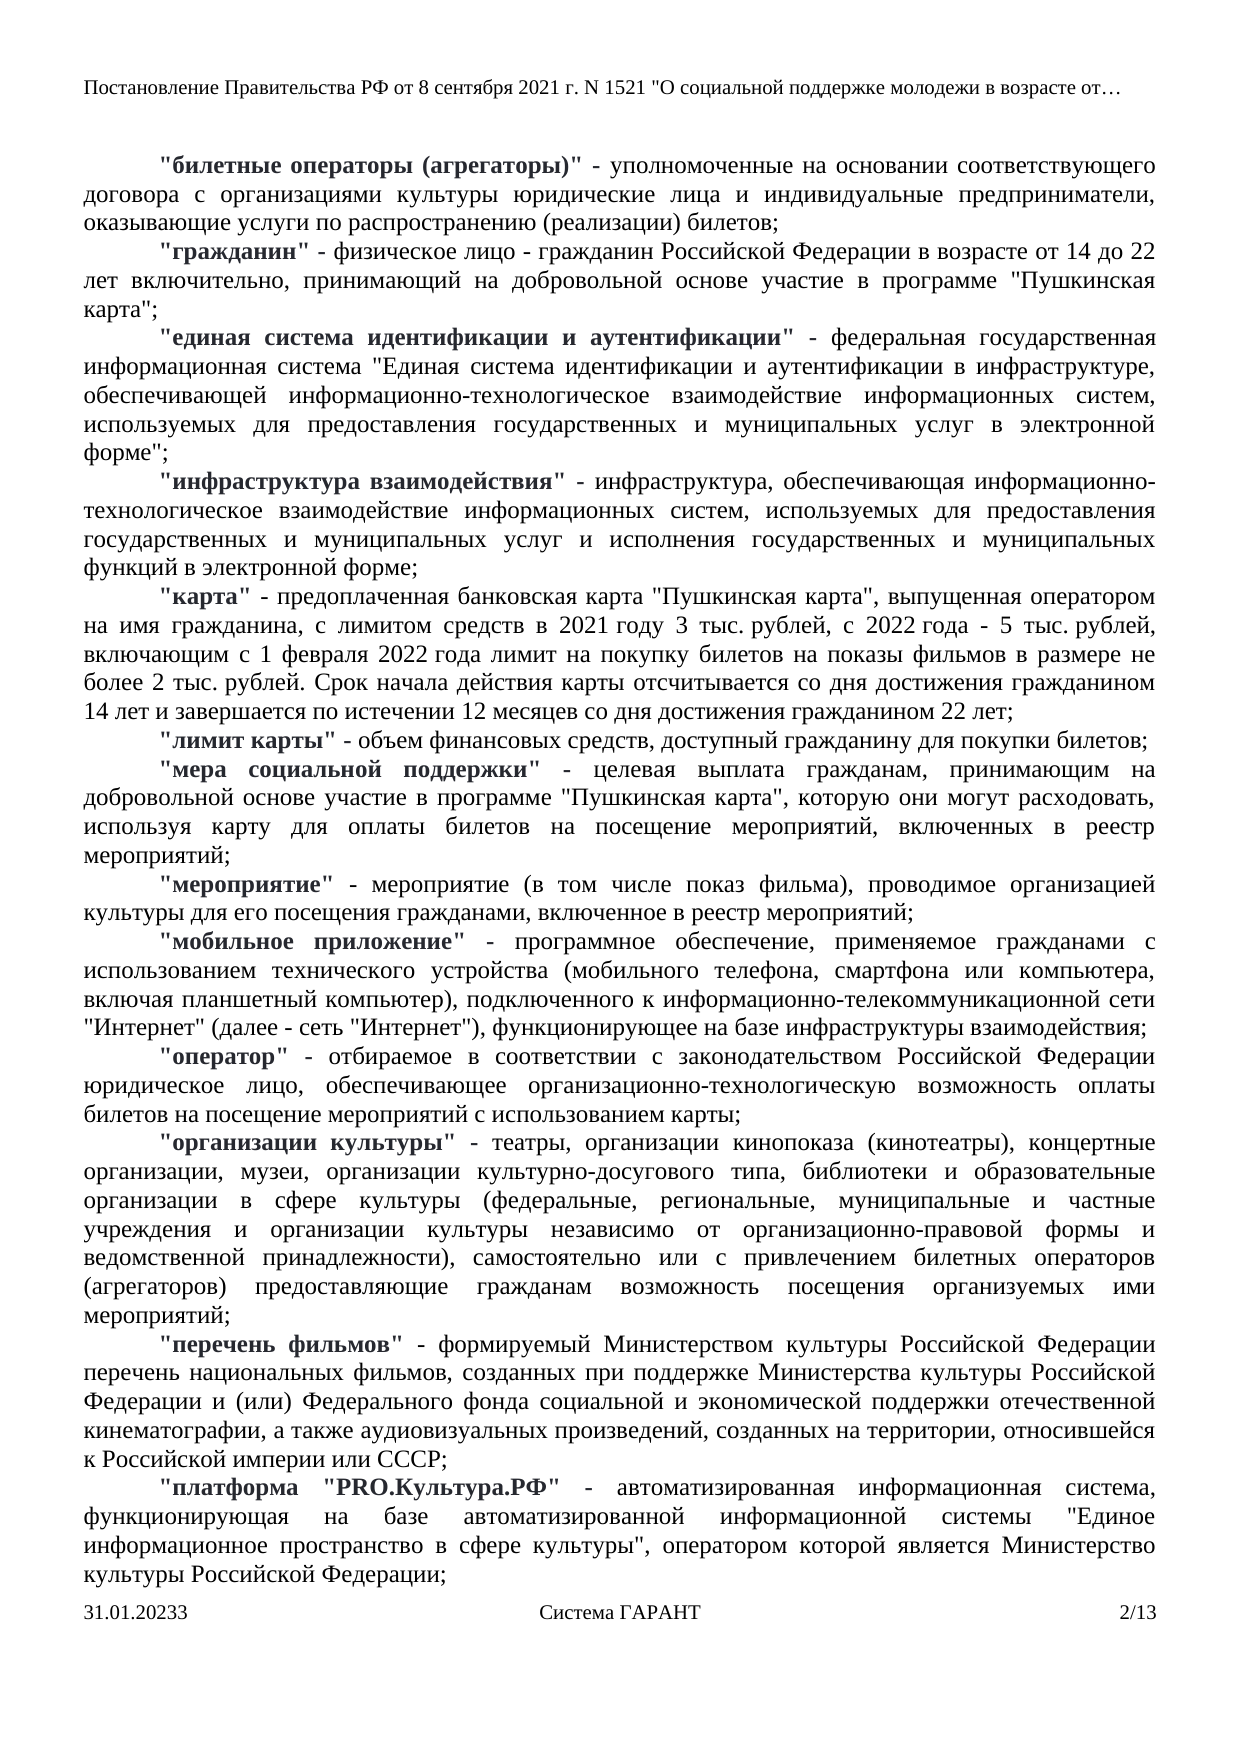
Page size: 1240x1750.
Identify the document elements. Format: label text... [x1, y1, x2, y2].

text "платформа "PRO.Культура.РФ" - автоматизированная информационная система, функционирующая на базе автоматизированной информационной системы "Единое информационное пространство в сфере культуры", оператором которой является Министерство культуры Российской Федерации; [83, 1472, 1156, 1587]
text "организации культуры" - театры, организации кинопоказа (кинотеатры), концертные организации, музеи, организации культурно-досугового типа, библиотеки и образовательные организации в сфере культуры (федеральные, региональные, муниципальные и частные учреждения и организации культуры независимо от организационно-правовой формы и ведомственной принадлежности), самостоятельно или с привлечением билетных операторов (агрегаторов) предоставляющие гражданам возможность посещения организуемых ими мероприятий; [83, 1127, 1156, 1329]
text "перечень фильмов" - формируемый Министерством культуры Российской Федерации перечень национальных фильмов, созданных при поддержке Министерства культуры Российской Федерации и (или) Федерального фонда социальной и экономической поддержки отечественной кинематографии, а также аудиовизуальных произведений, созданных на территории, относившейся к Российской империи или СССР; [83, 1329, 1156, 1472]
text "мобильное приложение" - программное обеспечение, применяемое гражданами с использованием технического устройства (мобильного телефона, смартфона или компьютера, включая планшетный компьютер), подключенного к информационно-телекоммуникационной сети "Интернет" (далее - сеть "Интернет"), функционирующее на базе инфраструктуры взаимодействия; [83, 926, 1156, 1041]
text "карта" - предоплаченная банковская карта "Пушкинская карта", выпущенная оператором на имя гражданина, с лимитом средств в 2021 году 3 тыс. рублей, с 2022 года - 5 тыс. рублей, включающим с 1 февраля 2022 года лимит на покупку билетов на показы фильмов в размере не более 2 тыс. рублей. Срок начала действия карты отсчитывается со дня достижения гражданином 14 лет и завершается по истечении 12 месяцев со дня достижения гражданином 22 лет; [83, 581, 1156, 725]
text "билетные операторы (агрегаторы)" - уполномоченные на основании соответствующего договора с организациями культуры юридические лица и индивидуальные предприниматели, оказывающие услуги по распространению (реализации) билетов; [83, 150, 1156, 236]
text "инфраструктура взаимодействия" - инфраструктура, обеспечивающая информационно-технологическое взаимодействие информационных систем, используемых для предоставления государственных и муниципальных услуг и исполнения государственных и муниципальных функций в электронной форме; [83, 466, 1156, 581]
text "лимит карты" - объем финансовых средств, доступный гражданину для покупки билетов; [83, 725, 1156, 754]
text "мера социальной поддержки" - целевая выплата гражданам, принимающим на добровольной основе участие в программе "Пушкинская карта", которую они могут расходовать, используя карту для оплаты билетов на посещение мероприятий, включенных в реестр мероприятий; [83, 754, 1156, 869]
text "мероприятие" - мероприятие (в том числе показ фильма), проводимое организацией культуры для его посещения гражданами, включенное в реестр мероприятий; [83, 869, 1156, 926]
text "единая система идентификации и аутентификации" - федеральная государственная информационная система "Единая система идентификации и аутентификации в инфраструктуре, обеспечивающей информационно-технологическое взаимодействие информационных систем, используемых для предоставления государственных и муниципальных услуг в электронной форме"; [83, 322, 1156, 466]
text "оператор" - отбираемое в соответствии с законодательством Российской Федерации юридическое лицо, обеспечивающее организационно-технологическую возможность оплаты билетов на посещение мероприятий с использованием карты; [83, 1041, 1156, 1127]
text "гражданин" - физическое лицо - гражданин Российской Федерации в возрасте от 14 до 22 лет включительно, принимающий на добровольной основе участие в программе "Пушкинская карта"; [83, 236, 1156, 322]
